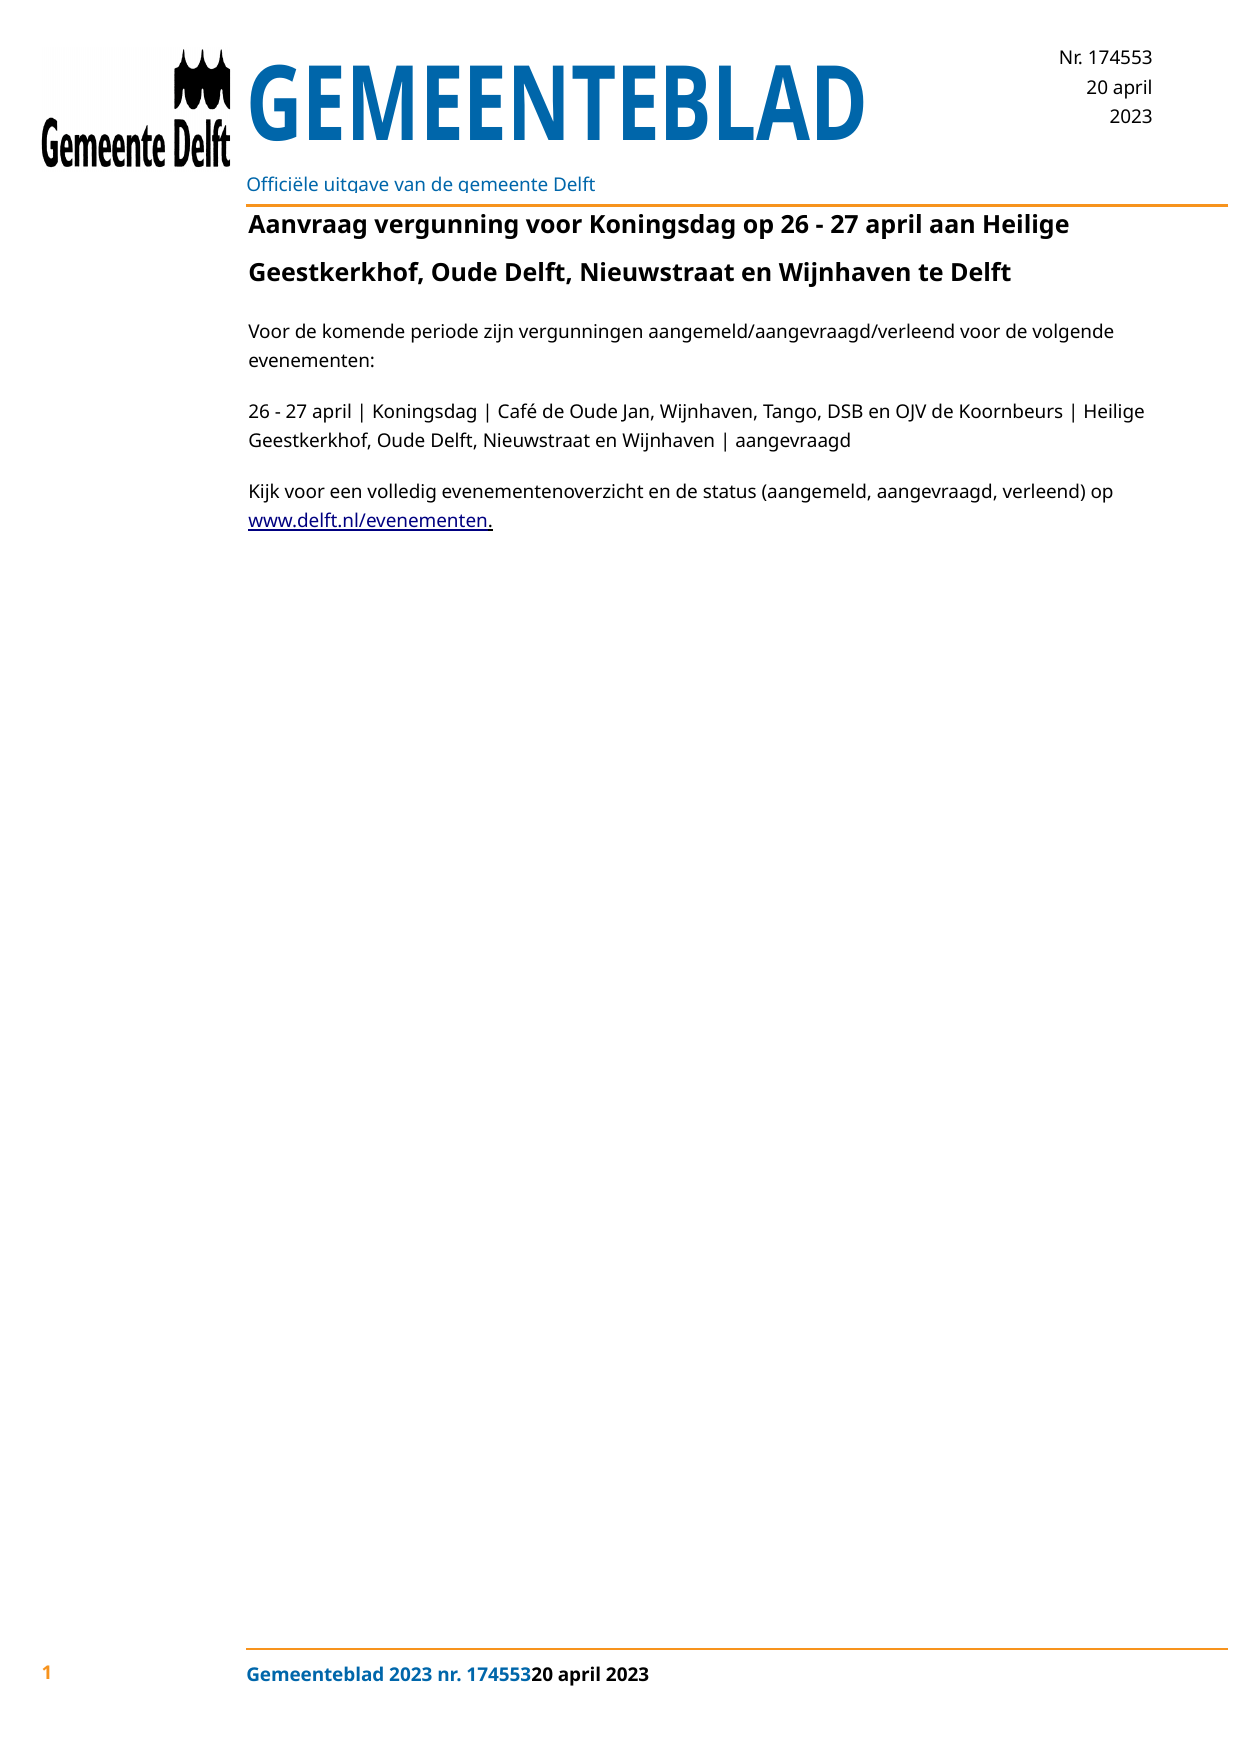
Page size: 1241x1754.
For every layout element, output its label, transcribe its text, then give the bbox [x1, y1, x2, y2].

picture [41, 47, 231, 172]
text 26 - 27 april | Koningsdag | Café de Oude Jan, Wijnhaven, Tango, DSB en OJV de Koornbeurs | Heilige Geestkerkhof, Oude Delft, Nieuwstraat en Wijnhaven | aangevraagd [248, 398, 1152, 453]
text Aanvraag vergunning voor Koningsdag op 26 - 27 april aan Heilige Geestkerkhof, Oude Delft, Nieuwstraat en Wijnhaven te Delft [248, 207, 1152, 288]
text Kijk voor een volledig evenementenoverzicht en de status (aangemeld, aangevraagd, verleend) op www.delft.nl/evenementen. [248, 478, 1152, 533]
text Voor de komende periode zijn vergunningen aangemeld/aangevraagd/verleend voor de volgende evenementen: [248, 318, 1152, 373]
